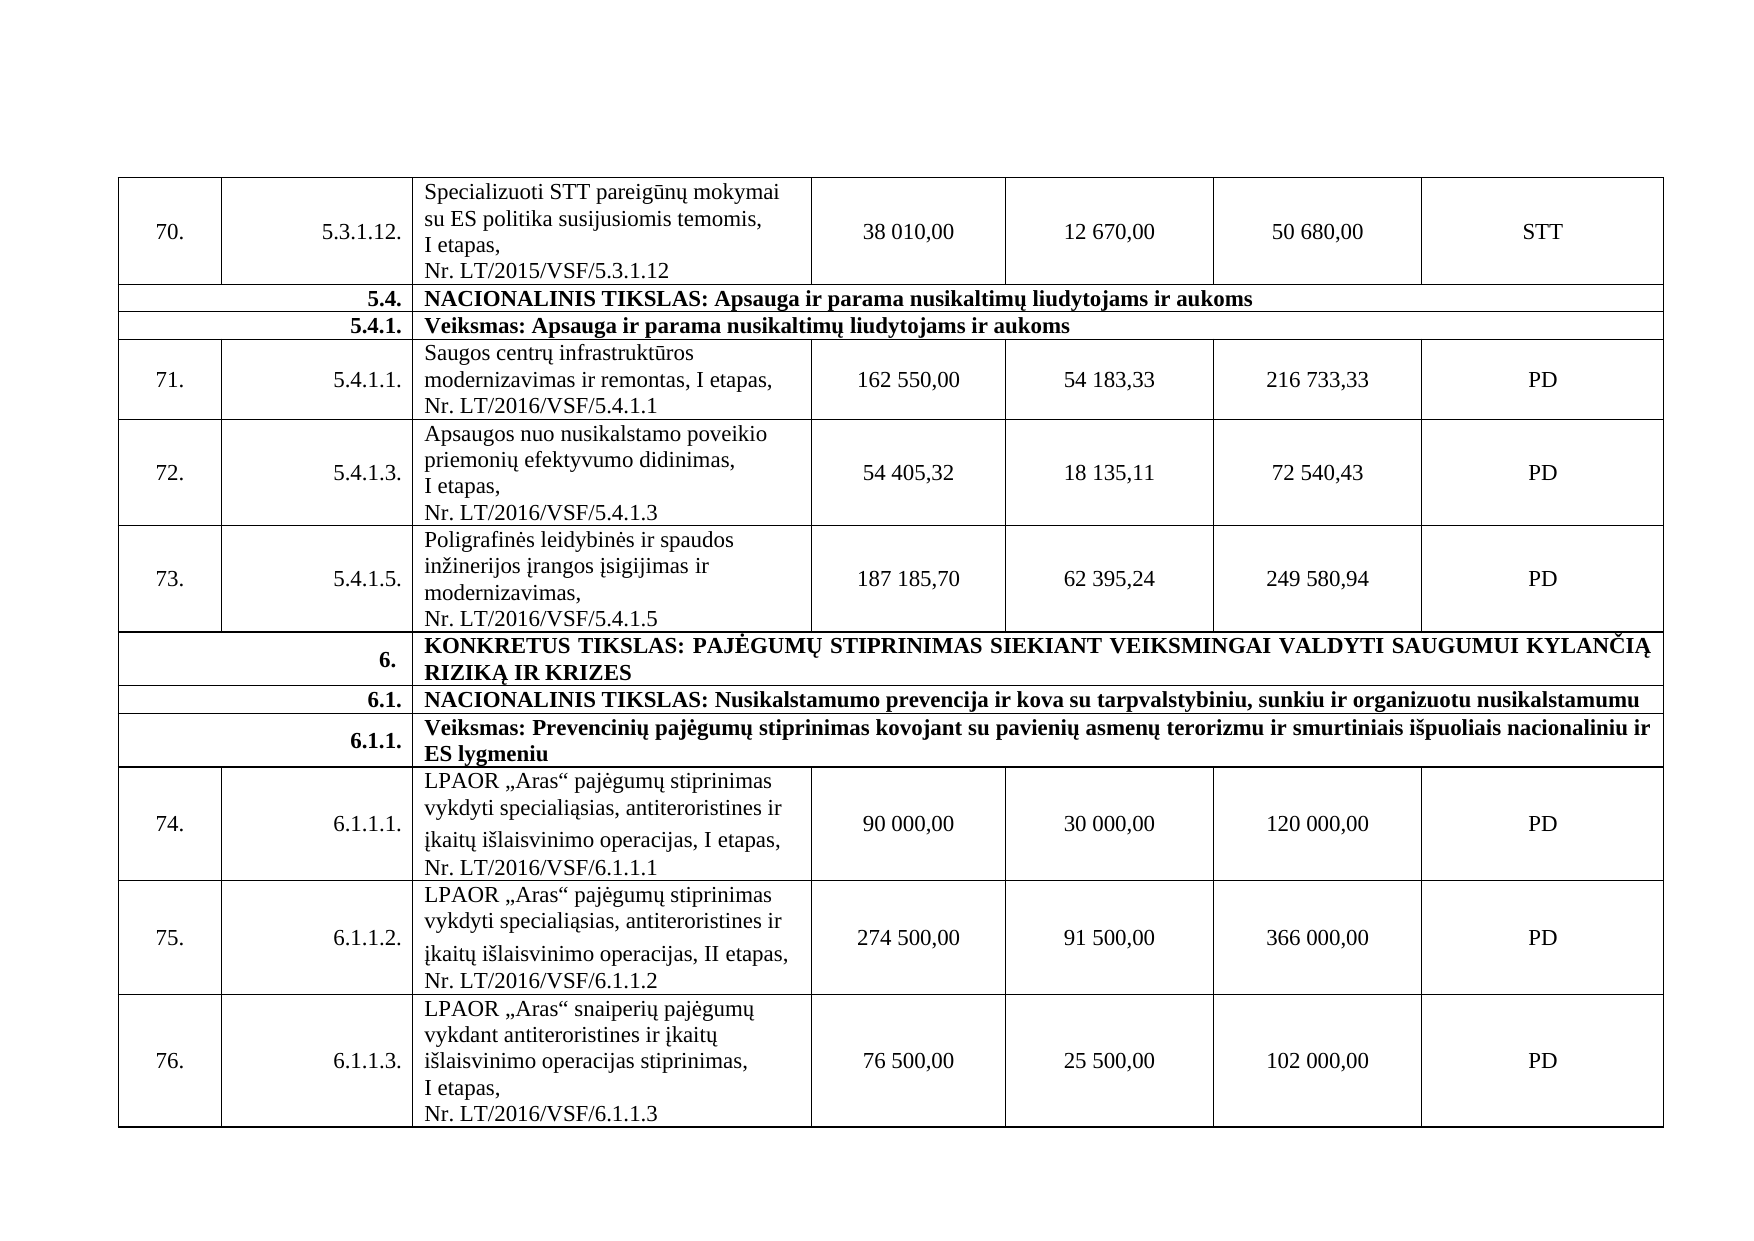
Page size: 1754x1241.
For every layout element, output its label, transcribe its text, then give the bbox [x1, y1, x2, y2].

table_cell 72 540,43 [1214, 420, 1421, 525]
table_cell 249 580,94 [1214, 526, 1421, 631]
table_cell 72. [119, 420, 221, 525]
table_cell 187 185,70 [812, 526, 1005, 631]
table_cell PD [1422, 881, 1663, 994]
table_cell Veiksmas: Prevencinių pajėgumų stiprinimas kovojant su pavienių asmenų terorizmu ir smurtiniais išpuoliais nacionaliniu ir ES lygmeniu [413, 714, 1663, 766]
table_cell 5.4.1.3. [222, 420, 412, 525]
table_cell 30 000,00 [1006, 768, 1213, 880]
table_cell 12 670,00 [1006, 178, 1213, 284]
table_cell 120 000,00 [1214, 768, 1421, 880]
table_cell STT [1422, 178, 1663, 284]
table_cell 6. [119, 633, 412, 685]
table_cell 38 010,00 [812, 178, 1005, 284]
table_cell 5.4.1. [119, 312, 412, 338]
table_cell PD [1422, 420, 1663, 525]
table_cell LPAOR „Aras“ pajėgumų stiprinimas vykdyti specialiąsias, antiteroristines ir įkaitų išlaisvinimo operacijas, II etapas, Nr. LT/2016/VSF/6.1.1.2 [413, 881, 811, 994]
table_cell 90 000,00 [812, 768, 1005, 880]
table_cell Poligrafinės leidybinės ir spaudos inžinerijos įrangos įsigijimas ir modernizavimas, Nr. LT/2016/VSF/5.4.1.5 [413, 526, 811, 631]
table_cell Specializuoti STT pareigūnų mokymai su ES politika susijusiomis temomis, I etapas, Nr. LT/2015/VSF/5.3.1.12 [413, 178, 811, 284]
table_cell 54 405,32 [812, 420, 1005, 525]
table_cell 6.1.1.2. [222, 881, 412, 994]
table_cell Apsaugos nuo nusikalstamo poveikio priemonių efektyvumo didinimas, I etapas, Nr. LT/2016/VSF/5.4.1.3 [413, 420, 811, 525]
table_cell 6.1.1.3. [222, 995, 412, 1126]
table_cell 91 500,00 [1006, 881, 1213, 994]
table_cell 74. [119, 768, 221, 880]
table_cell 50 680,00 [1214, 178, 1421, 284]
table_cell 6.1. [119, 686, 412, 713]
table_cell LPAOR „Aras“ pajėgumų stiprinimas vykdyti specialiąsias, antiteroristines ir įkaitų išlaisvinimo operacijas, I etapas, Nr. LT/2016/VSF/6.1.1.1 [413, 768, 811, 880]
table_cell 366 000,00 [1214, 881, 1421, 994]
table_cell 5.4.1.5. [222, 526, 412, 631]
table_cell 216 733,33 [1214, 340, 1421, 418]
table_cell 71. [119, 340, 221, 418]
table_cell 73. [119, 526, 221, 631]
table_cell Veiksmas: Apsauga ir parama nusikaltimų liudytojams ir aukoms [413, 312, 1663, 338]
table_cell Saugos centrų infrastruktūros modernizavimas ir remontas, I etapas, Nr. LT/2016/VSF/5.4.1.1 [413, 340, 811, 418]
table_cell KONKRETUS TIKSLAS: PAJĖGUMŲ STIPRINIMAS SIEKIANT VEIKSMINGAI VALDYTI SAUGUMUI KYLANČIĄ RIZIKĄ IR KRIZES [413, 633, 1663, 685]
table_cell 6.1.1. [119, 714, 412, 766]
table_cell 162 550,00 [812, 340, 1005, 418]
table_cell PD [1422, 768, 1663, 880]
table_cell PD [1422, 995, 1663, 1126]
table_cell LPAOR „Aras“ snaiperių pajėgumų vykdant antiteroristines ir įkaitų išlaisvinimo operacijas stiprinimas, I etapas, Nr. LT/2016/VSF/6.1.1.3 [413, 995, 811, 1126]
table_cell PD [1422, 526, 1663, 631]
table_cell 274 500,00 [812, 881, 1005, 994]
table_cell 62 395,24 [1006, 526, 1213, 631]
table_cell 5.4.1.1. [222, 340, 412, 418]
table_cell NACIONALINIS TIKSLAS: Nusikalstamumo prevencija ir kova su tarpvalstybiniu, sunkiu ir organizuotu nusikalstamumu [413, 686, 1663, 713]
table_cell 18 135,11 [1006, 420, 1213, 525]
table_cell PD [1422, 340, 1663, 418]
table_cell 25 500,00 [1006, 995, 1213, 1126]
table_cell 75. [119, 881, 221, 994]
table_cell 54 183,33 [1006, 340, 1213, 418]
table_cell 5.3.1.12. [222, 178, 412, 284]
table_cell 6.1.1.1. [222, 768, 412, 880]
table_cell 5.4. [119, 285, 412, 311]
table_cell 102 000,00 [1214, 995, 1421, 1126]
table_cell 76. [119, 995, 221, 1126]
table_cell NACIONALINIS TIKSLAS: Apsauga ir parama nusikaltimų liudytojams ir aukoms [413, 285, 1663, 311]
table_cell 76 500,00 [812, 995, 1005, 1126]
table_cell 70. [119, 178, 221, 284]
